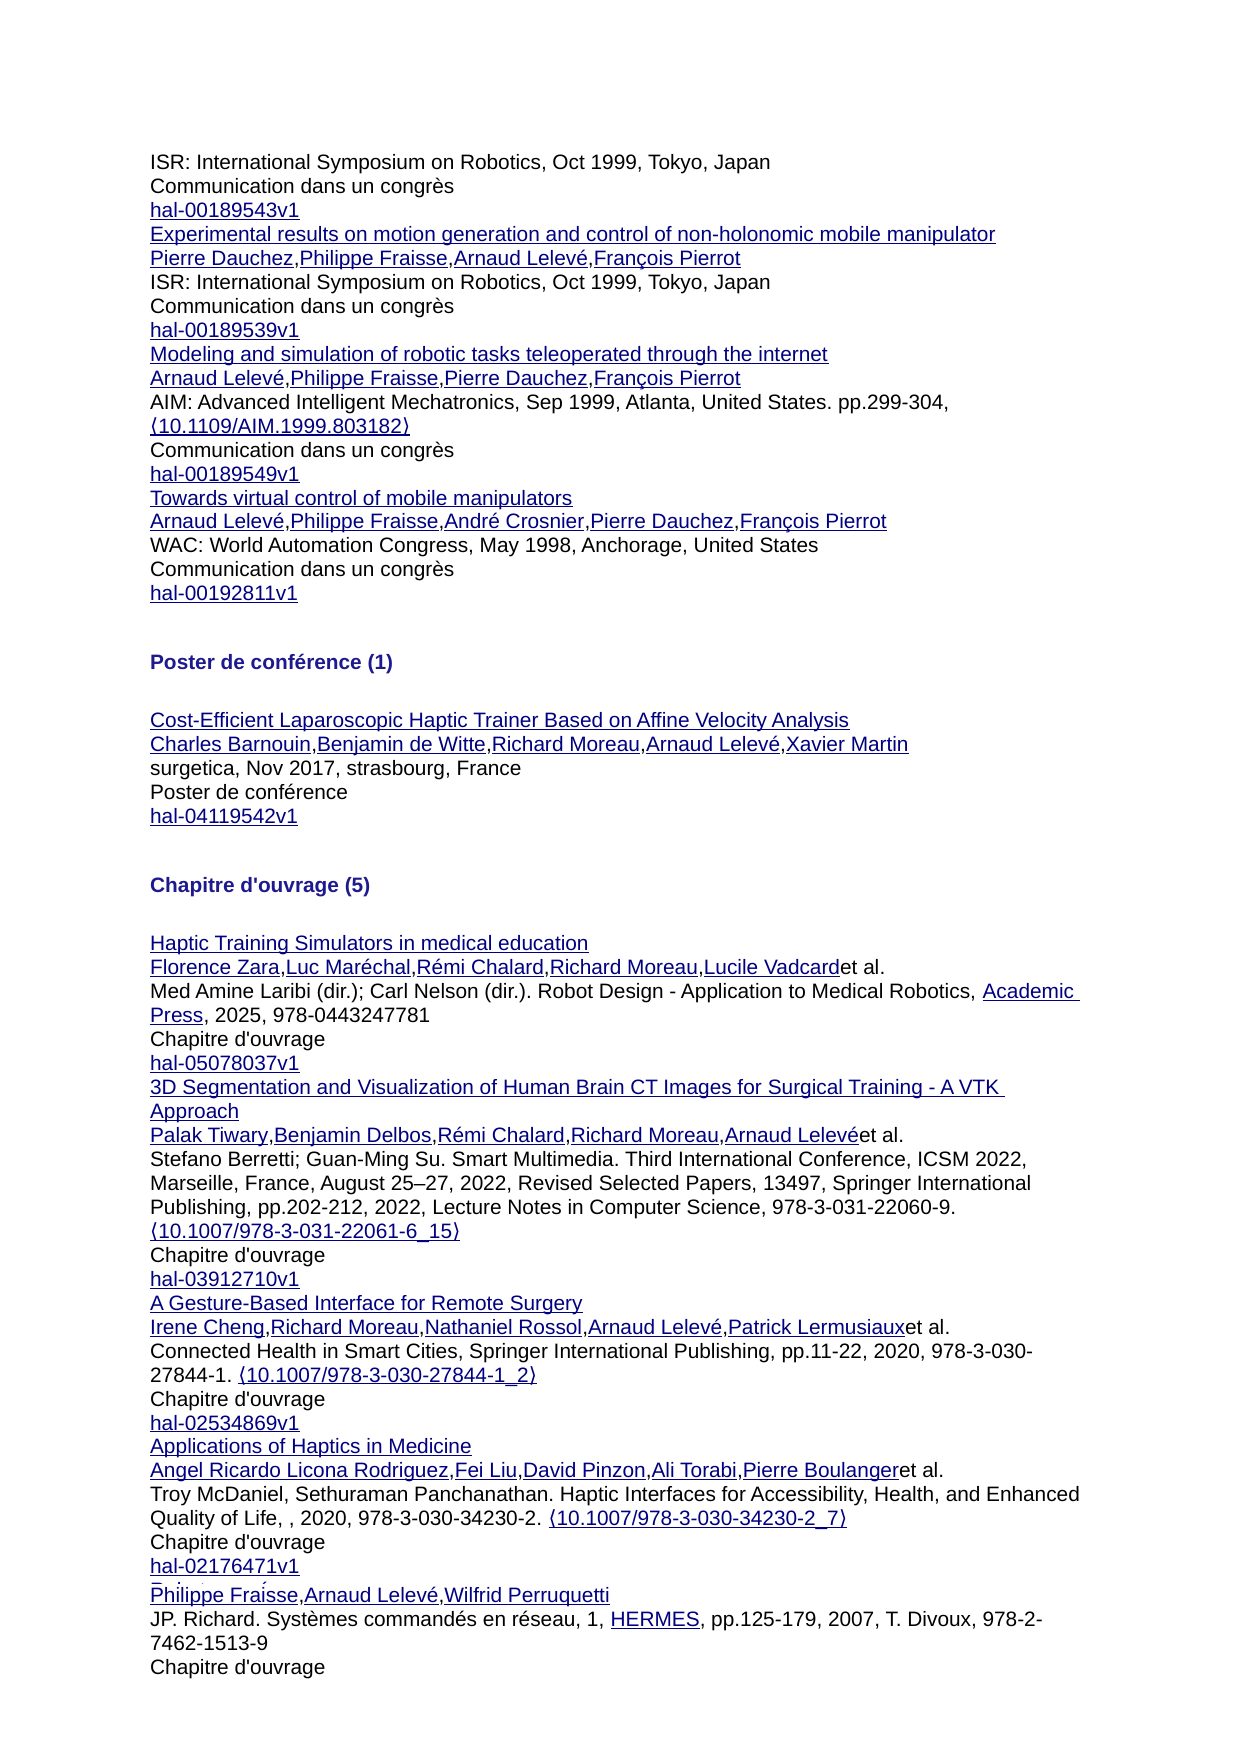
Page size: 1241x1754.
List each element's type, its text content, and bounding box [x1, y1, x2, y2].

table_cell Modeling and simulation of robotic tasks teleoperated through the internet Arnaud Lelevé,Philippe Fraisse,Pierre Dauchez,François Pierrot AIM: Advanced Intelligent Mechatronics, Sep 1999, Atlanta, United States. pp.299-304, ⟨10.1109/AIM.1999.803182⟩ Communication dans un congrès hal-00189549v1 [150, 342, 1090, 485]
subtitle Poster de conférence (1) [150, 650, 1090, 674]
table_header Haptic Training Simulators in medical education Florence Zara,Luc Maréchal,Rémi Chalard,Richard Moreau,Lucile Vadcardet al. Med Amine Laribi (dir.); Carl Nelson (dir.). Robot Design - Application to Medical Robotics, Academic Press, 2025, 978-0443247781 Chapitre d'ouvrage hal-05078037v1 [150, 931, 1090, 1075]
subtitle Chapitre d'ouvrage (5) [150, 873, 1090, 897]
table_cell ISR: International Symposium on Robotics, Oct 1999, Tokyo, Japan Communication dans un congrès hal-00189543v1 [150, 150, 1090, 222]
table_header Cost-Efficient Laparoscopic Haptic Trainer Based on Affine Velocity Analysis Charles Barnouin,Benjamin de Witte,Richard Moreau,Arnaud Lelevé,Xavier Martin surgetica, Nov 2017, strasbourg, France Poster de conférence hal-04119542v1 [150, 708, 1090, 828]
table_cell Experimental results on motion generation and control of non-holonomic mobile manipulator Pierre Dauchez,Philippe Fraisse,Arnaud Lelevé,François Pierrot ISR: International Symposium on Robotics, Oct 1999, Tokyo, Japan Communication dans un congrès hal-00189539v1 [150, 222, 1090, 342]
table_cell 3D Segmentation and Visualization of Human Brain CT Images for Surgical Training - A VTK Approach Palak Tiwary,Benjamin Delbos,Rémi Chalard,Richard Moreau,Arnaud Lelevéet al. Stefano Berretti; Guan-Ming Su. Smart Multimedia. Third International Conference, ICSM 2022, Marseille, France, August 25–27, 2022, Revised Selected Papers, 13497, Springer International Publishing, pp.202-212, 2022, Lecture Notes in Computer Science, 978-3-031-22060-9. ⟨10.1007/978-3-031-22061-6_15⟩ Chapitre d'ouvrage hal-03912710v1 [150, 1075, 1090, 1291]
table_cell A Gesture-Based Interface for Remote Surgery Irene Cheng,Richard Moreau,Nathaniel Rossol,Arnaud Lelevé,Patrick Lermusiauxet al. Connected Health in Smart Cities, Springer International Publishing, pp.11-22, 2020, 978-3-030-27844-1. ⟨10.1007/978-3-030-27844-1_2⟩ Chapitre d'ouvrage hal-02534869v1 [150, 1291, 1090, 1434]
table_cell Robots en réseaux Philippe Fraisse,Arnaud Lelevé,Wilfrid Perruquetti JP. Richard. Systèmes commandés en réseau, 1, HERMES, pp.125-179, 2007, T. Divoux, 978-2-7462-1513-9 Chapitre d'ouvrage lirmm-00203668v1 [150, 1578, 1090, 1679]
table_cell Towards virtual control of mobile manipulators Arnaud Lelevé,Philippe Fraisse,André Crosnier,Pierre Dauchez,François Pierrot WAC: World Automation Congress, May 1998, Anchorage, United States Communication dans un congrès hal-00192811v1 [150, 485, 1090, 605]
table_cell Applications of Haptics in Medicine Angel Ricardo Licona Rodriguez,Fei Liu,David Pinzon,Ali Torabi,Pierre Boulangeret al. Troy McDaniel, Sethuraman Panchanathan. Haptic Interfaces for Accessibility, Health, and Enhanced Quality of Life, , 2020, 978-3-030-34230-2. ⟨10.1007/978-3-030-34230-2_7⟩ Chapitre d'ouvrage hal-02176471v1 [150, 1434, 1090, 1578]
